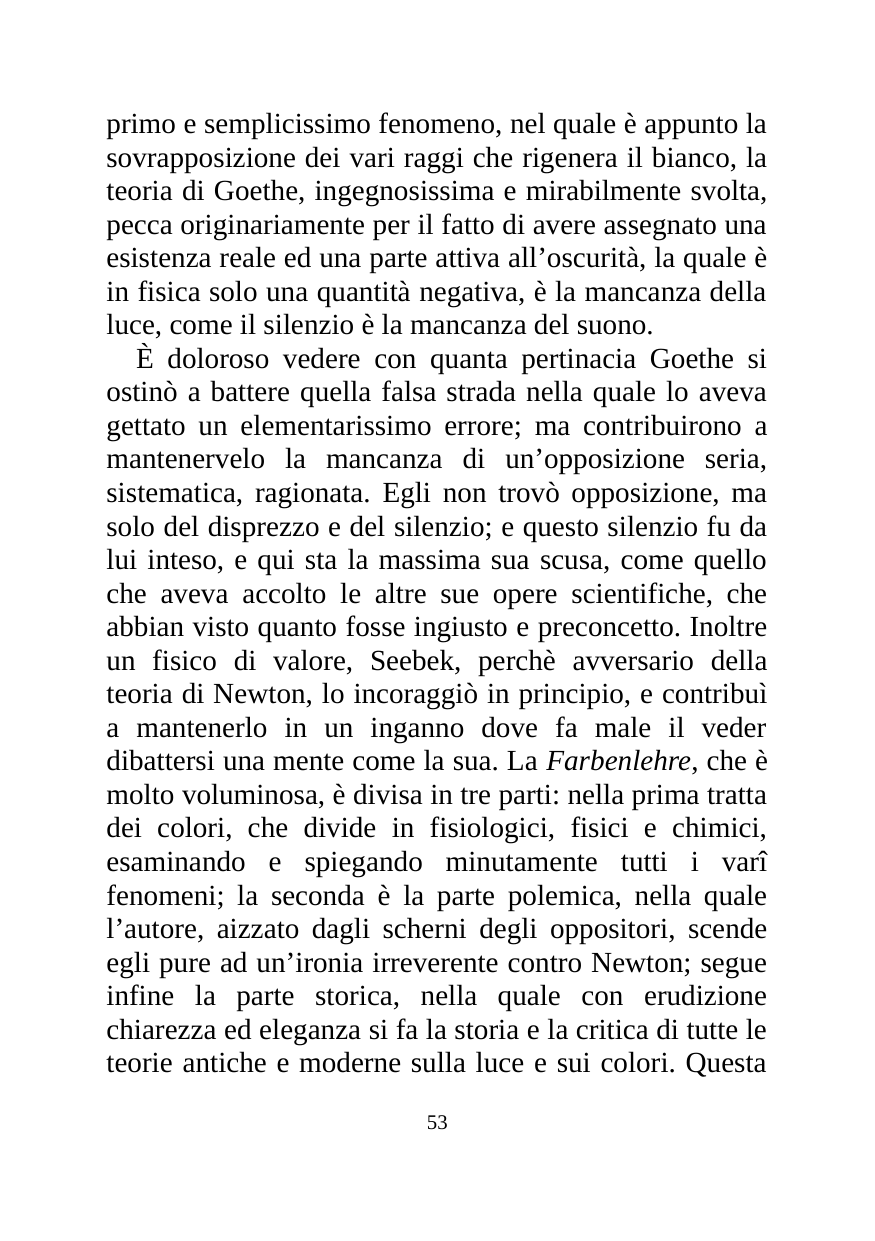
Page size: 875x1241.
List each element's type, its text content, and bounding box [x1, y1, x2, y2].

text È doloroso vedere con quanta pertinacia Goethe si ostinò a battere quella falsa strada nella quale lo aveva gettato un elementarissimo errore; ma contribuirono a mantenervelo la mancanza di un’opposizione seria, sistematica, ragionata. Egli non trovò opposizione, ma solo del disprezzo e del silenzio; e questo silenzio fu da lui inteso, e qui sta la massima sua scusa, come quello che aveva accolto le altre sue opere scientifiche, che abbian visto quanto fosse ingiusto e preconcetto. Inoltre un fisico di valore, Seebek, perchè avversario della teoria di Newton, lo incoraggiò in principio, e contribuì a mantenerlo in un inganno dove fa male il veder dibattersi una mente come la sua. La Farbenlehre, che è molto voluminosa, è divisa in tre parti: nella prima tratta dei colori, che divide in fisiologici, fisici e chimici, esaminando e spiegando minutamente tutti i varî fenomeni; la seconda è la parte polemica, nella quale l’autore, aizzato dagli scherni degli oppositori, scende egli pure ad un’ironia irreverente contro Newton; segue infine la parte storica, nella quale con erudizione chiarezza ed eleganza si fa la storia e la critica di tutte le teorie antiche e moderne sulla luce e sui colori. Questa [106, 341, 768, 1079]
text primo e semplicissimo fenomeno, nel quale è appunto la sovrapposizione dei vari raggi che rigenera il bianco, la teoria di Goethe, ingegnosissima e mirabilmente svolta, pecca originariamente per il fatto di avere assegnato una esistenza reale ed una parte attiva all’oscurità, la quale è in fisica solo una quantità negativa, è la mancanza della luce, come il silenzio è la mancanza del suono. [106, 106, 768, 341]
